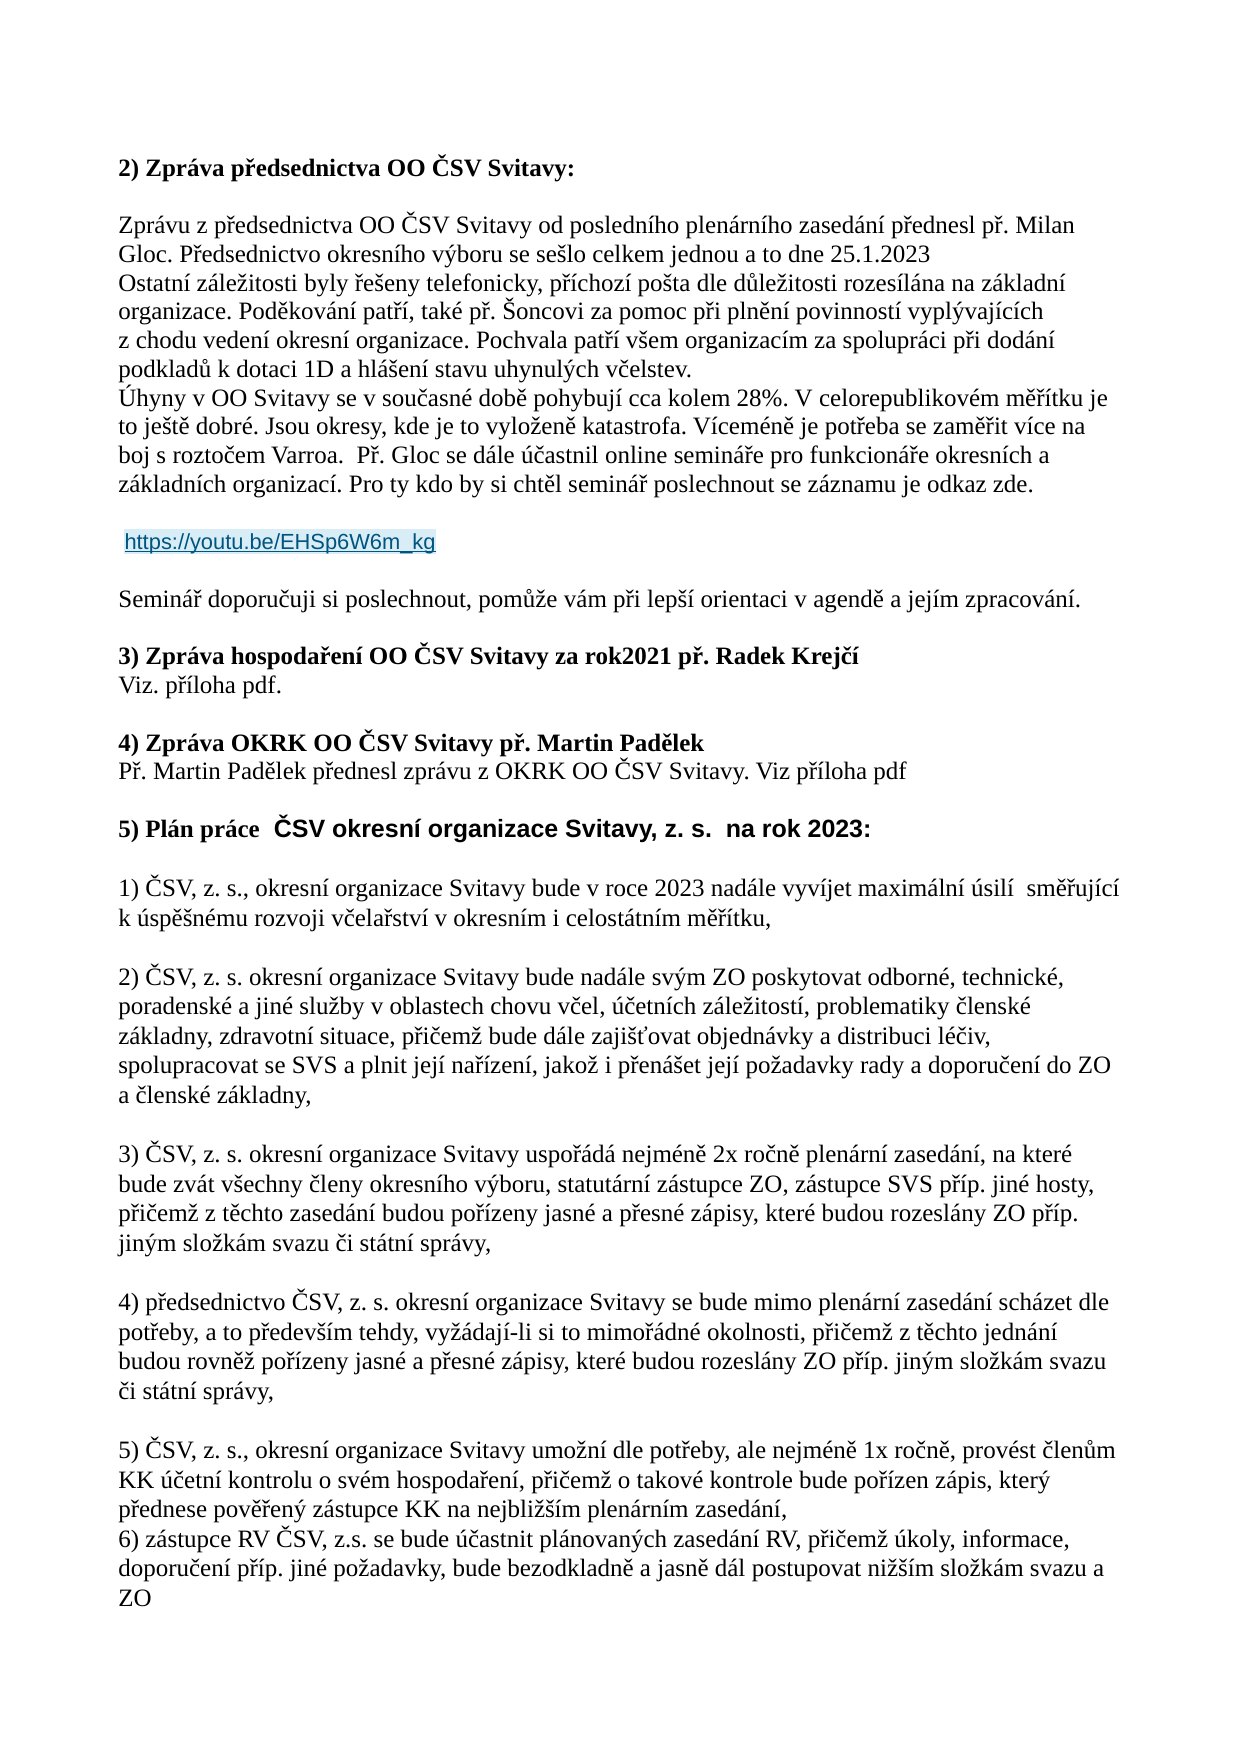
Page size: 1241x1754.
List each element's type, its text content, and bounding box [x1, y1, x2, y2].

text Úhyny v OO Svitavy se v současné době pohybují cca kolem 28%. V celorepublikovém měřítku je to ještě dobré. Jsou okresy, kde je to vyloženě katastrofa. Víceméně je potřeba se zaměřit více na boj s roztočem Varroa. Př. Gloc se dále účastnil online semináře pro funkcionáře okresních a základních organizací. Pro ty kdo by si chtěl seminář poslechnout se záznamu je odkaz zde. [118, 383, 1122, 498]
text Zprávu z předsednictva OO ČSV Svitavy od posledního plenárního zasedání přednesl př. Milan Gloc. Předsednictvo okresního výboru se sešlo celkem jednou a to dne 25.1.2023 [118, 210, 1122, 268]
text 2) Zpráva předsednictva OO ČSV Svitavy: [118, 153, 1122, 181]
text 5) ČSV, z. s., okresní organizace Svitavy umožní dle potřeby, ale nejméně 1x ročně, provést členům KK účetní kontrolu o svém hospodaření, přičemž o takové kontrole bude pořízen zápis, který přednese pověřený zástupce KK na nejbližším plenárním zasedání, [118, 1435, 1122, 1523]
text 4) Zpráva OKRK OO ČSV Svitavy př. Martin Padělek [118, 728, 1122, 756]
text Seminář doporučuji si poslechnout, pomůže vám při lepší orientaci v agendě a jejím zpracování. [118, 584, 1122, 613]
text 5) Plán práce ČSV okresní organizace Svitavy, z. s. na rok 2023: [118, 814, 1122, 843]
text Př. Martin Padělek přednesl zprávu z OKRK OO ČSV Svitavy. Viz příloha pdf [118, 756, 1122, 785]
text Viz. příloha pdf. [118, 670, 1122, 699]
text 4) předsednictvo ČSV, z. s. okresní organizace Svitavy se bude mimo plenární zasedání scházet dle potřeby, a to především tehdy, vyžádají-li si to mimořádné okolnosti, přičemž z těchto jednání budou rovněž pořízeny jasné a přesné zápisy, které budou rozeslány ZO příp. jiným složkám svazu či státní správy, [118, 1287, 1122, 1405]
text Ostatní záležitosti byly řešeny telefonicky, příchozí pošta dle důležitosti rozesílána na základní organizace. Poděkování patří, také př. Šoncovi za pomoc při plnění povinností vyplývajících z chodu vedení okresní organizace. Pochvala patří všem organizacím za spolupráci při dodání podkladů k dotaci 1D a hlášení stavu uhynulých včelstev. [118, 268, 1122, 383]
text 3) ČSV, z. s. okresní organizace Svitavy uspořádá nejméně 2x ročně plenární zasedání, na které bude zvát všechny členy okresního výboru, statutární zástupce ZO, zástupce SVS příp. jiné hosty, přičemž z těchto zasedání budou pořízeny jasné a přesné zápisy, které budou rozeslány ZO příp. jiným složkám svazu či státní správy, [118, 1139, 1122, 1257]
text 6) zástupce RV ČSV, z.s. se bude účastnit plánovaných zasedání RV, přičemž úkoly, informace, doporučení příp. jiné požadavky, bude bezodkladně a jasně dál postupovat nižším složkám svazu a ZO [118, 1524, 1122, 1612]
text https://youtu.be/EHSp6W6m_kg [118, 526, 1122, 555]
text 2) ČSV, z. s. okresní organizace Svitavy bude nadále svým ZO poskytovat odborné, technické, poradenské a jiné služby v oblastech chovu včel, účetních záležitostí, problematiky členské základny, zdravotní situace, přičemž bude dále zajišťovat objednávky a distribuci léčiv, spolupracovat se SVS a plnit její nařízení, jakož i přenášet její požadavky rady a doporučení do ZO a členské základny, [118, 962, 1122, 1109]
text 3) Zpráva hospodaření OO ČSV Svitavy za rok2021 př. Radek Krejčí [118, 641, 1122, 670]
text 1) ČSV, z. s., okresní organizace Svitavy bude v roce 2023 nadále vyvíjet maximální úsilí směřující k úspěšnému rozvoji včelařství v okresním i celostátním měřítku, [118, 873, 1122, 931]
